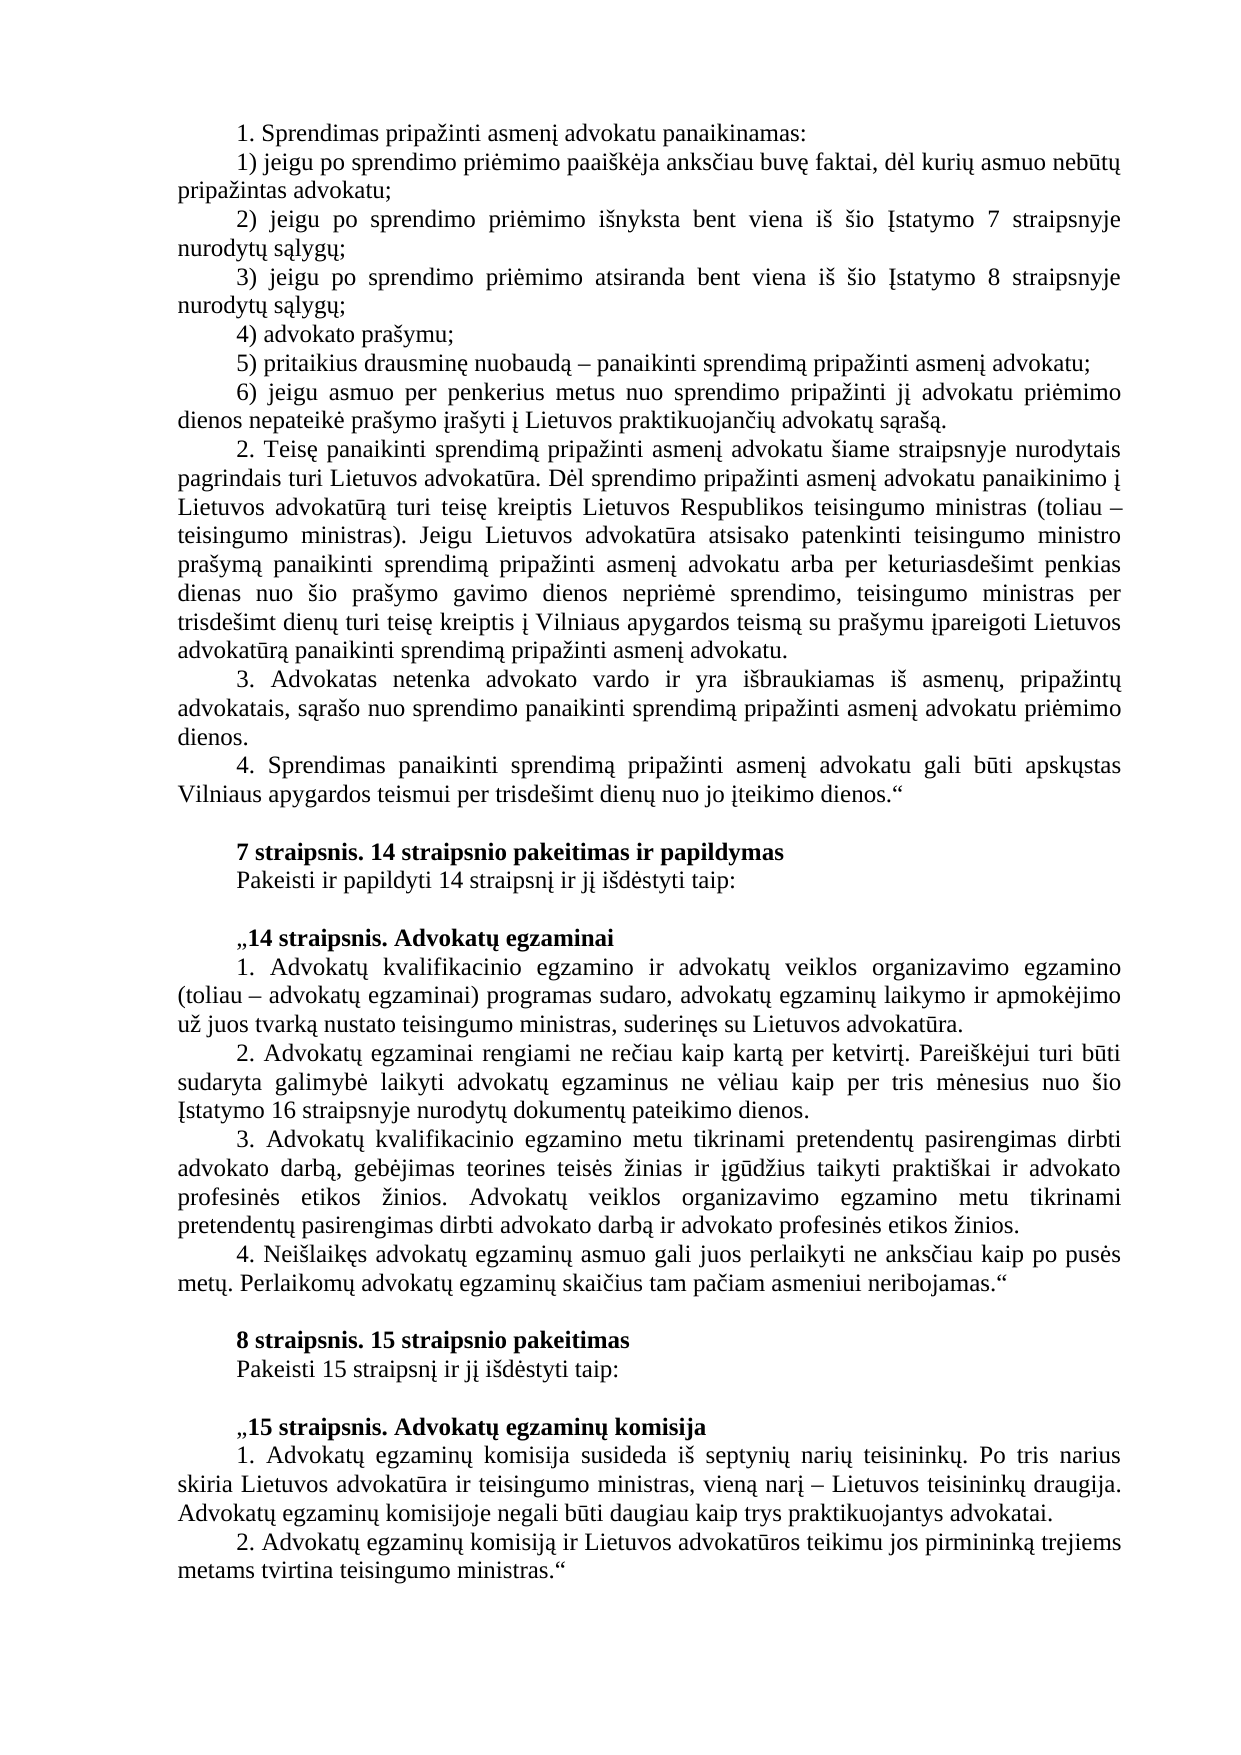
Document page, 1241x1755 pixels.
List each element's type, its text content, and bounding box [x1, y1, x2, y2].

text 3. Advokatų kvalifikacinio egzamino metu tikrinami pretendentų pasirengimas dirbti advokato darbą, gebėjimas teorines teisės žinias ir įgūdžius taikyti praktiškai ir advokato profesinės etikos žinios. Advokatų veiklos organizavimo egzamino metu tikrinami pretendentų pasirengimas dirbti advokato darbą ir advokato profesinės etikos žinios. [177, 1124, 1122, 1239]
text 7 straipsnis. 14 straipsnio pakeitimas ir papildymas [177, 837, 1122, 866]
text 5) pritaikius drausminę nuobaudą – panaikinti sprendimą pripažinti asmenį advokatu; [177, 348, 1122, 377]
text 8 straipsnis. 15 straipsnio pakeitimas [177, 1326, 1122, 1354]
text 1. Advokatų kvalifikacinio egzamino ir advokatų veiklos organizavimo egzamino (toliau – advokatų egzaminai) programas sudaro, advokatų egzaminų laikymo ir apmokėjimo už juos tvarką nustato teisingumo ministras, suderinęs su Lietuvos advokatūra. [177, 952, 1122, 1038]
text 4. Sprendimas panaikinti sprendimą pripažinti asmenį advokatu gali būti apskųstas Vilniaus apygardos teismui per trisdešimt dienų nuo jo įteikimo dienos.“ [177, 751, 1122, 808]
text Pakeisti ir papildyti 14 straipsnį ir jį išdėstyti taip: [177, 866, 1122, 894]
text „15 straipsnis. Advokatų egzaminų komisija [177, 1412, 1122, 1441]
text 3) jeigu po sprendimo priėmimo atsiranda bent viena iš šio Įstatymo 8 straipsnyje nurodytų sąlygų; [177, 262, 1122, 319]
text „14 straipsnis. Advokatų egzaminai [177, 923, 1122, 952]
text 2. Teisę panaikinti sprendimą pripažinti asmenį advokatu šiame straipsnyje nurodytais pagrindais turi Lietuvos advokatūra. Dėl sprendimo pripažinti asmenį advokatu panaikinimo į Lietuvos advokatūrą turi teisę kreiptis Lietuvos Respublikos teisingumo ministras (toliau – teisingumo ministras). Jeigu Lietuvos advokatūra atsisako patenkinti teisingumo ministro prašymą panaikinti sprendimą pripažinti asmenį advokatu arba per keturiasdešimt penkias dienas nuo šio prašymo gavimo dienos nepriėmė sprendimo, teisingumo ministras per trisdešimt dienų turi teisę kreiptis į Vilniaus apygardos teismą su prašymu įpareigoti Lietuvos advokatūrą panaikinti sprendimą pripažinti asmenį advokatu. [177, 434, 1122, 664]
text 3. Advokatas netenka advokato vardo ir yra išbraukiamas iš asmenų, pripažintų advokatais, sąrašo nuo sprendimo panaikinti sprendimą pripažinti asmenį advokatu priėmimo dienos. [177, 664, 1122, 751]
text 4. Neišlaikęs advokatų egzaminų asmuo gali juos perlaikyti ne anksčiau kaip po pusės metų. Perlaikomų advokatų egzaminų skaičius tam pačiam asmeniui neribojamas.“ [177, 1239, 1122, 1297]
text 4) advokato prašymu; [177, 319, 1122, 348]
text 6) jeigu asmuo per penkerius metus nuo sprendimo pripažinti jį advokatu priėmimo dienos nepateikė prašymo įrašyti į Lietuvos praktikuojančių advokatų sąrašą. [177, 377, 1122, 434]
text 1. Sprendimas pripažinti asmenį advokatu panaikinamas: [177, 118, 1122, 147]
text 2. Advokatų egzaminai rengiami ne rečiau kaip kartą per ketvirtį. Pareiškėjui turi būti sudaryta galimybė laikyti advokatų egzaminus ne vėliau kaip per tris mėnesius nuo šio Įstatymo 16 straipsnyje nurodytų dokumentų pateikimo dienos. [177, 1038, 1122, 1124]
text 1) jeigu po sprendimo priėmimo paaiškėja anksčiau buvę faktai, dėl kurių asmuo nebūtų pripažintas advokatu; [177, 147, 1122, 204]
text 2) jeigu po sprendimo priėmimo išnyksta bent viena iš šio Įstatymo 7 straipsnyje nurodytų sąlygų; [177, 204, 1122, 262]
text 1. Advokatų egzaminų komisija susideda iš septynių narių teisininkų. Po tris narius skiria Lietuvos advokatūra ir teisingumo ministras, vieną narį – Lietuvos teisininkų draugija. Advokatų egzaminų komisijoje negali būti daugiau kaip trys praktikuojantys advokatai. [177, 1441, 1122, 1527]
text Pakeisti 15 straipsnį ir jį išdėstyti taip: [177, 1354, 1122, 1383]
text 2. Advokatų egzaminų komisiją ir Lietuvos advokatūros teikimu jos pirmininką trejiems metams tvirtina teisingumo ministras.“ [177, 1527, 1122, 1584]
